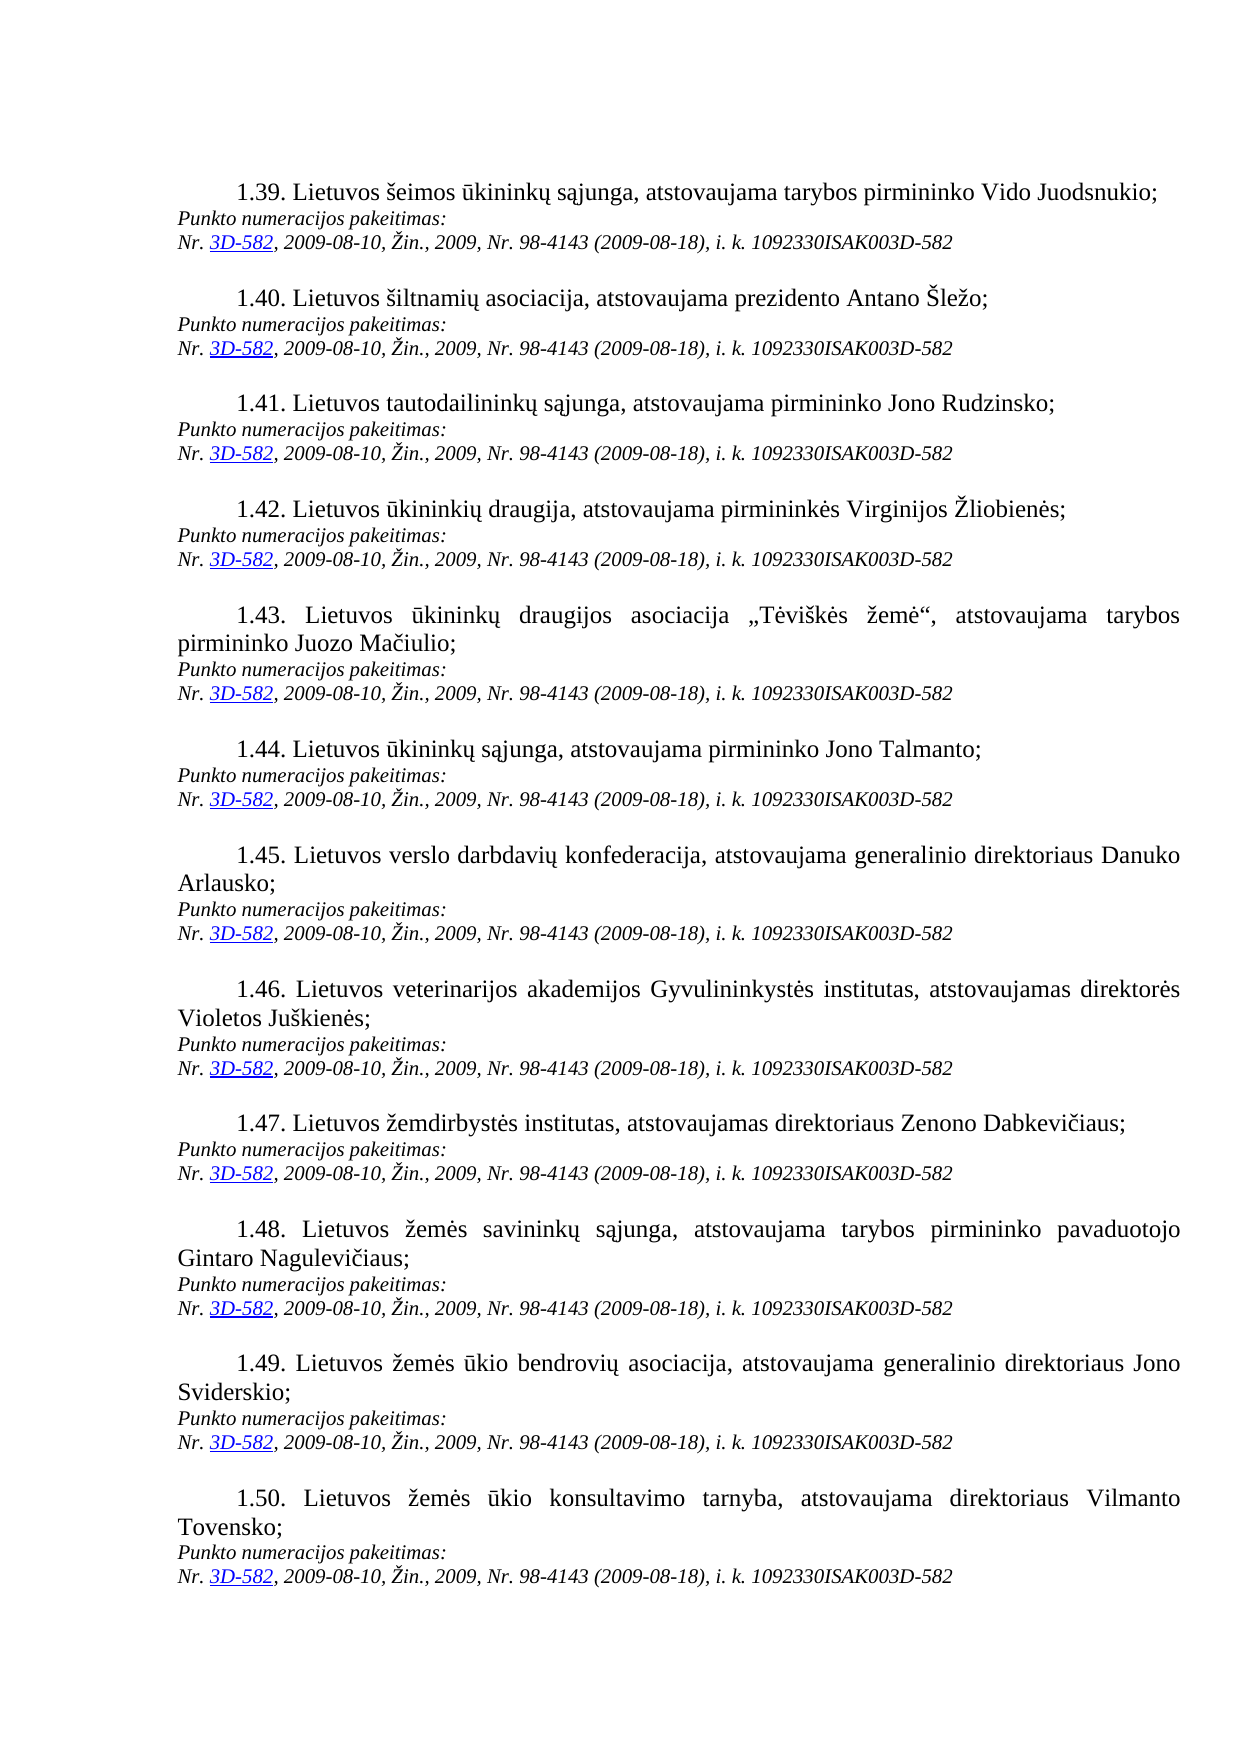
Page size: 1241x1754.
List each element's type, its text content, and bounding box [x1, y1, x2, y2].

text Punkto numeracijos pakeitimas: [177, 312, 1181, 336]
text 1.47. Lietuvos žemdirbystės institutas, atstovaujamas direktoriaus Zenono Dabkevičiaus; [177, 1108, 1181, 1137]
text Nr. 3D-582, 2009-08-10, Žin., 2009, Nr. 98-4143 (2009-08-18), i. k. 1092330ISAK003D-582 [177, 547, 1181, 571]
text Punkto numeracijos pakeitimas: [177, 1032, 1181, 1056]
text 1.50. Lietuvos žemės ūkio konsultavimo tarnyba, atstovaujama direktoriaus Vilmanto Tovensko; [177, 1483, 1181, 1540]
text Nr. 3D-582, 2009-08-10, Žin., 2009, Nr. 98-4143 (2009-08-18), i. k. 1092330ISAK003D-582 [177, 1430, 1181, 1454]
text 1.42. Lietuvos ūkininkių draugija, atstovaujama pirmininkės Virginijos Žliobienės; [177, 494, 1181, 523]
text 1.45. Lietuvos verslo darbdavių konfederacija, atstovaujama generalinio direktoriaus Danuko Arlausko; [177, 840, 1181, 897]
text 1.48. Lietuvos žemės savininkų sąjunga, atstovaujama tarybos pirmininko pavaduotojo Gintaro Nagulevičiaus; [177, 1214, 1181, 1272]
text 1.40. Lietuvos šiltnamių asociacija, atstovaujama prezidento Antano Šležo; [177, 283, 1181, 312]
text Punkto numeracijos pakeitimas: [177, 206, 1181, 230]
text Nr. 3D-582, 2009-08-10, Žin., 2009, Nr. 98-4143 (2009-08-18), i. k. 1092330ISAK003D-582 [177, 1296, 1181, 1320]
text Punkto numeracijos pakeitimas: [177, 763, 1181, 787]
text 1.39. Lietuvos šeimos ūkininkų sąjunga, atstovaujama tarybos pirmininko Vido Juodsnukio; [177, 177, 1181, 206]
text Nr. 3D-582, 2009-08-10, Žin., 2009, Nr. 98-4143 (2009-08-18), i. k. 1092330ISAK003D-582 [177, 921, 1181, 945]
text 1.44. Lietuvos ūkininkų sąjunga, atstovaujama pirmininko Jono Talmanto; [177, 734, 1181, 763]
text Punkto numeracijos pakeitimas: [177, 657, 1181, 681]
text Punkto numeracijos pakeitimas: [177, 417, 1181, 441]
text Punkto numeracijos pakeitimas: [177, 897, 1181, 921]
text Punkto numeracijos pakeitimas: [177, 1406, 1181, 1430]
text Nr. 3D-582, 2009-08-10, Žin., 2009, Nr. 98-4143 (2009-08-18), i. k. 1092330ISAK003D-582 [177, 1564, 1181, 1588]
text Nr. 3D-582, 2009-08-10, Žin., 2009, Nr. 98-4143 (2009-08-18), i. k. 1092330ISAK003D-582 [177, 230, 1181, 254]
text Nr. 3D-582, 2009-08-10, Žin., 2009, Nr. 98-4143 (2009-08-18), i. k. 1092330ISAK003D-582 [177, 441, 1181, 465]
text Nr. 3D-582, 2009-08-10, Žin., 2009, Nr. 98-4143 (2009-08-18), i. k. 1092330ISAK003D-582 [177, 1161, 1181, 1185]
text 1.49. Lietuvos žemės ūkio bendrovių asociacija, atstovaujama generalinio direktoriaus Jono Sviderskio; [177, 1348, 1181, 1406]
text Punkto numeracijos pakeitimas: [177, 1272, 1181, 1296]
text Punkto numeracijos pakeitimas: [177, 1137, 1181, 1161]
text Nr. 3D-582, 2009-08-10, Žin., 2009, Nr. 98-4143 (2009-08-18), i. k. 1092330ISAK003D-582 [177, 681, 1181, 705]
text Punkto numeracijos pakeitimas: [177, 1540, 1181, 1564]
text Nr. 3D-582, 2009-08-10, Žin., 2009, Nr. 98-4143 (2009-08-18), i. k. 1092330ISAK003D-582 [177, 1056, 1181, 1080]
text Nr. 3D-582, 2009-08-10, Žin., 2009, Nr. 98-4143 (2009-08-18), i. k. 1092330ISAK003D-582 [177, 336, 1181, 360]
text 1.43. Lietuvos ūkininkų draugijos asociacija „Tėviškės žemė“, atstovaujama tarybos pirmininko Juozo Mačiulio; [177, 600, 1181, 657]
text 1.41. Lietuvos tautodailininkų sąjunga, atstovaujama pirmininko Jono Rudzinsko; [177, 388, 1181, 417]
text Punkto numeracijos pakeitimas: [177, 523, 1181, 547]
text 1.46. Lietuvos veterinarijos akademijos Gyvulininkystės institutas, atstovaujamas direktorės Violetos Juškienės; [177, 974, 1181, 1032]
text Nr. 3D-582, 2009-08-10, Žin., 2009, Nr. 98-4143 (2009-08-18), i. k. 1092330ISAK003D-582 [177, 787, 1181, 811]
